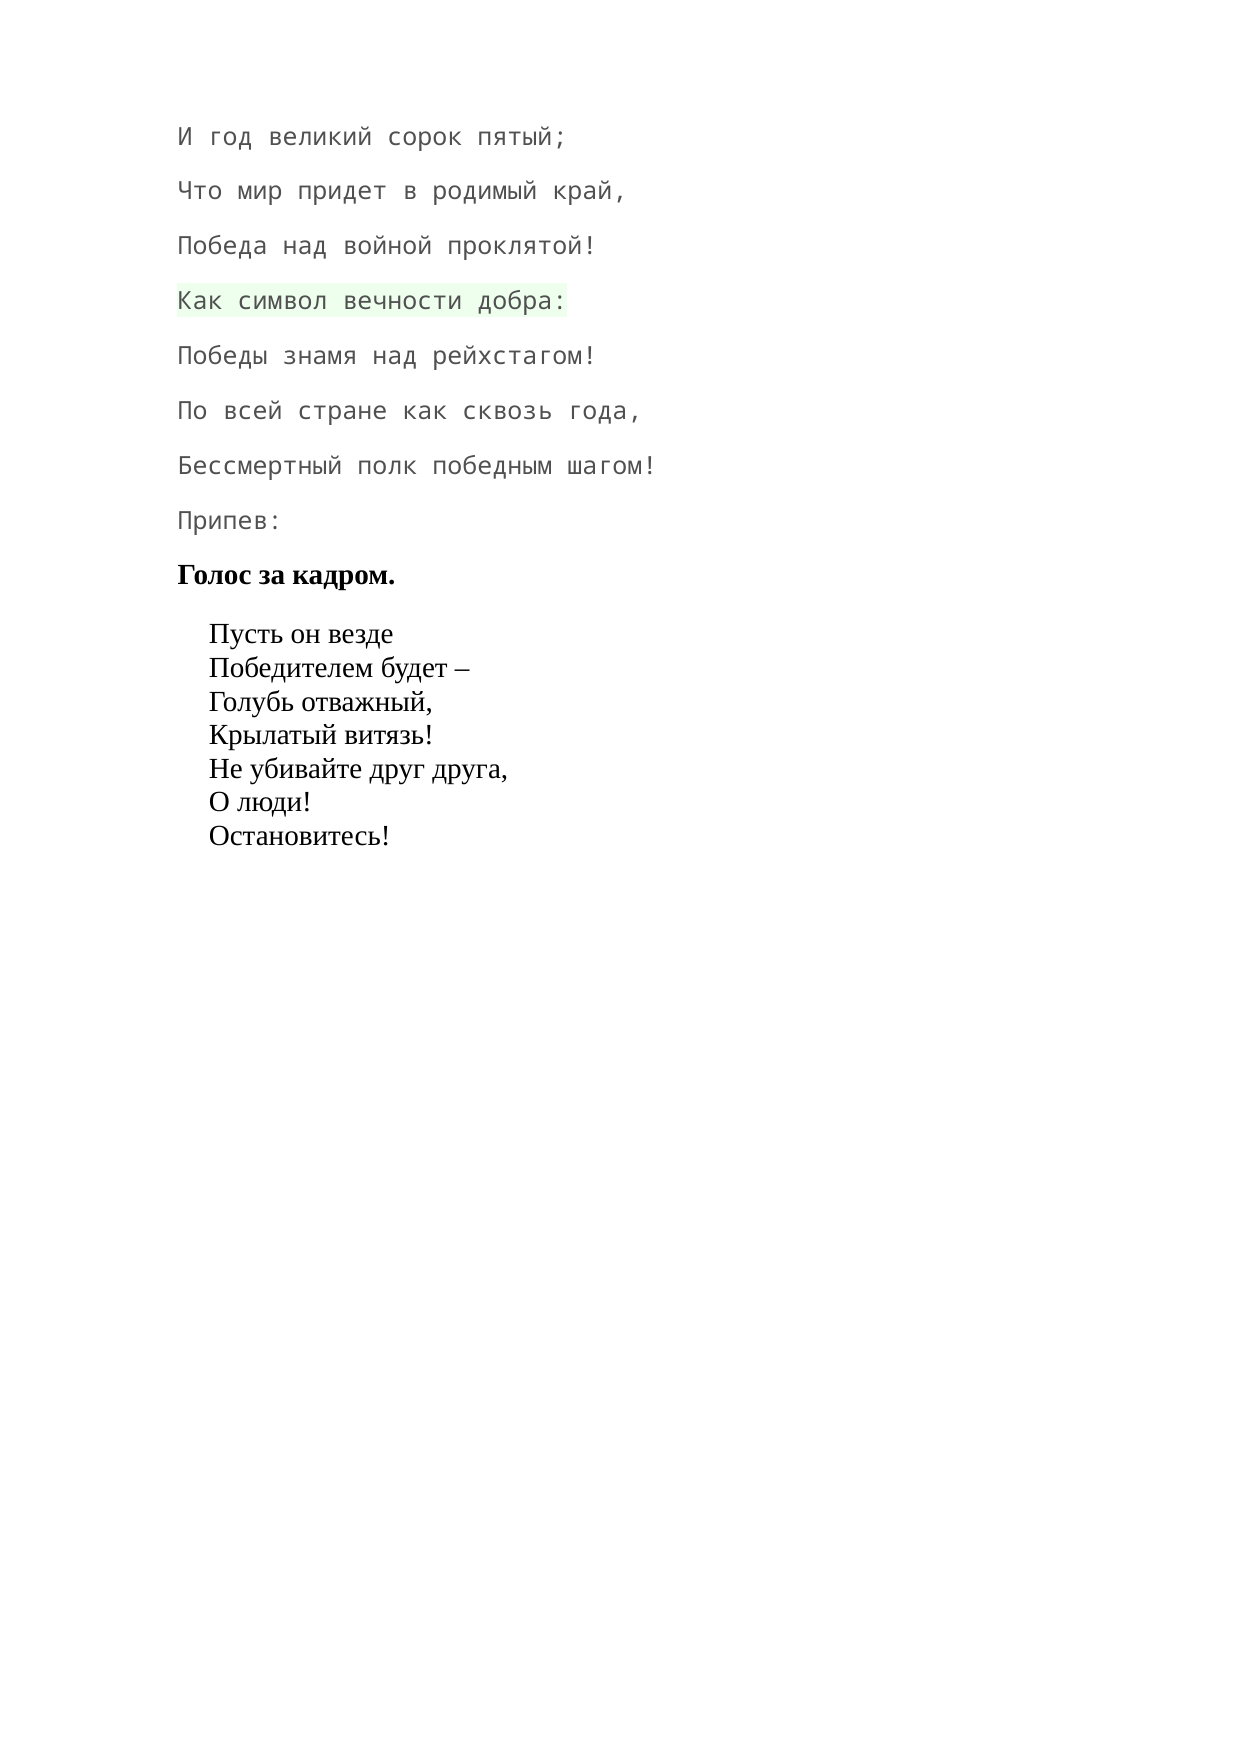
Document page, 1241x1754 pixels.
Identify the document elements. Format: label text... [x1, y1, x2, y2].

text Бессмертный полк победным шагом! [177, 447, 1152, 482]
text Победителем будет – [177, 650, 1152, 684]
text Припев: [177, 502, 1152, 536]
text Остановитесь! [177, 818, 1152, 851]
text Что мир придет в родимый край, [177, 173, 1152, 207]
text Пусть он везде [177, 617, 1152, 650]
text По всей стране как сквозь года, [177, 393, 1152, 427]
text О люди! [177, 784, 1152, 818]
text Голубь отважный, [177, 684, 1152, 717]
text Как символ вечности добра: [177, 283, 1152, 317]
text Не убивайте друг друга, [177, 751, 1152, 784]
text Победы знамя над рейхстагом! [177, 338, 1152, 372]
text Крылатый витязь! [177, 717, 1152, 751]
text Победа над войной проклятой! [177, 228, 1152, 262]
text И год великий сорок пятый; [177, 118, 1152, 152]
text Голос за кадром. [177, 557, 1152, 591]
